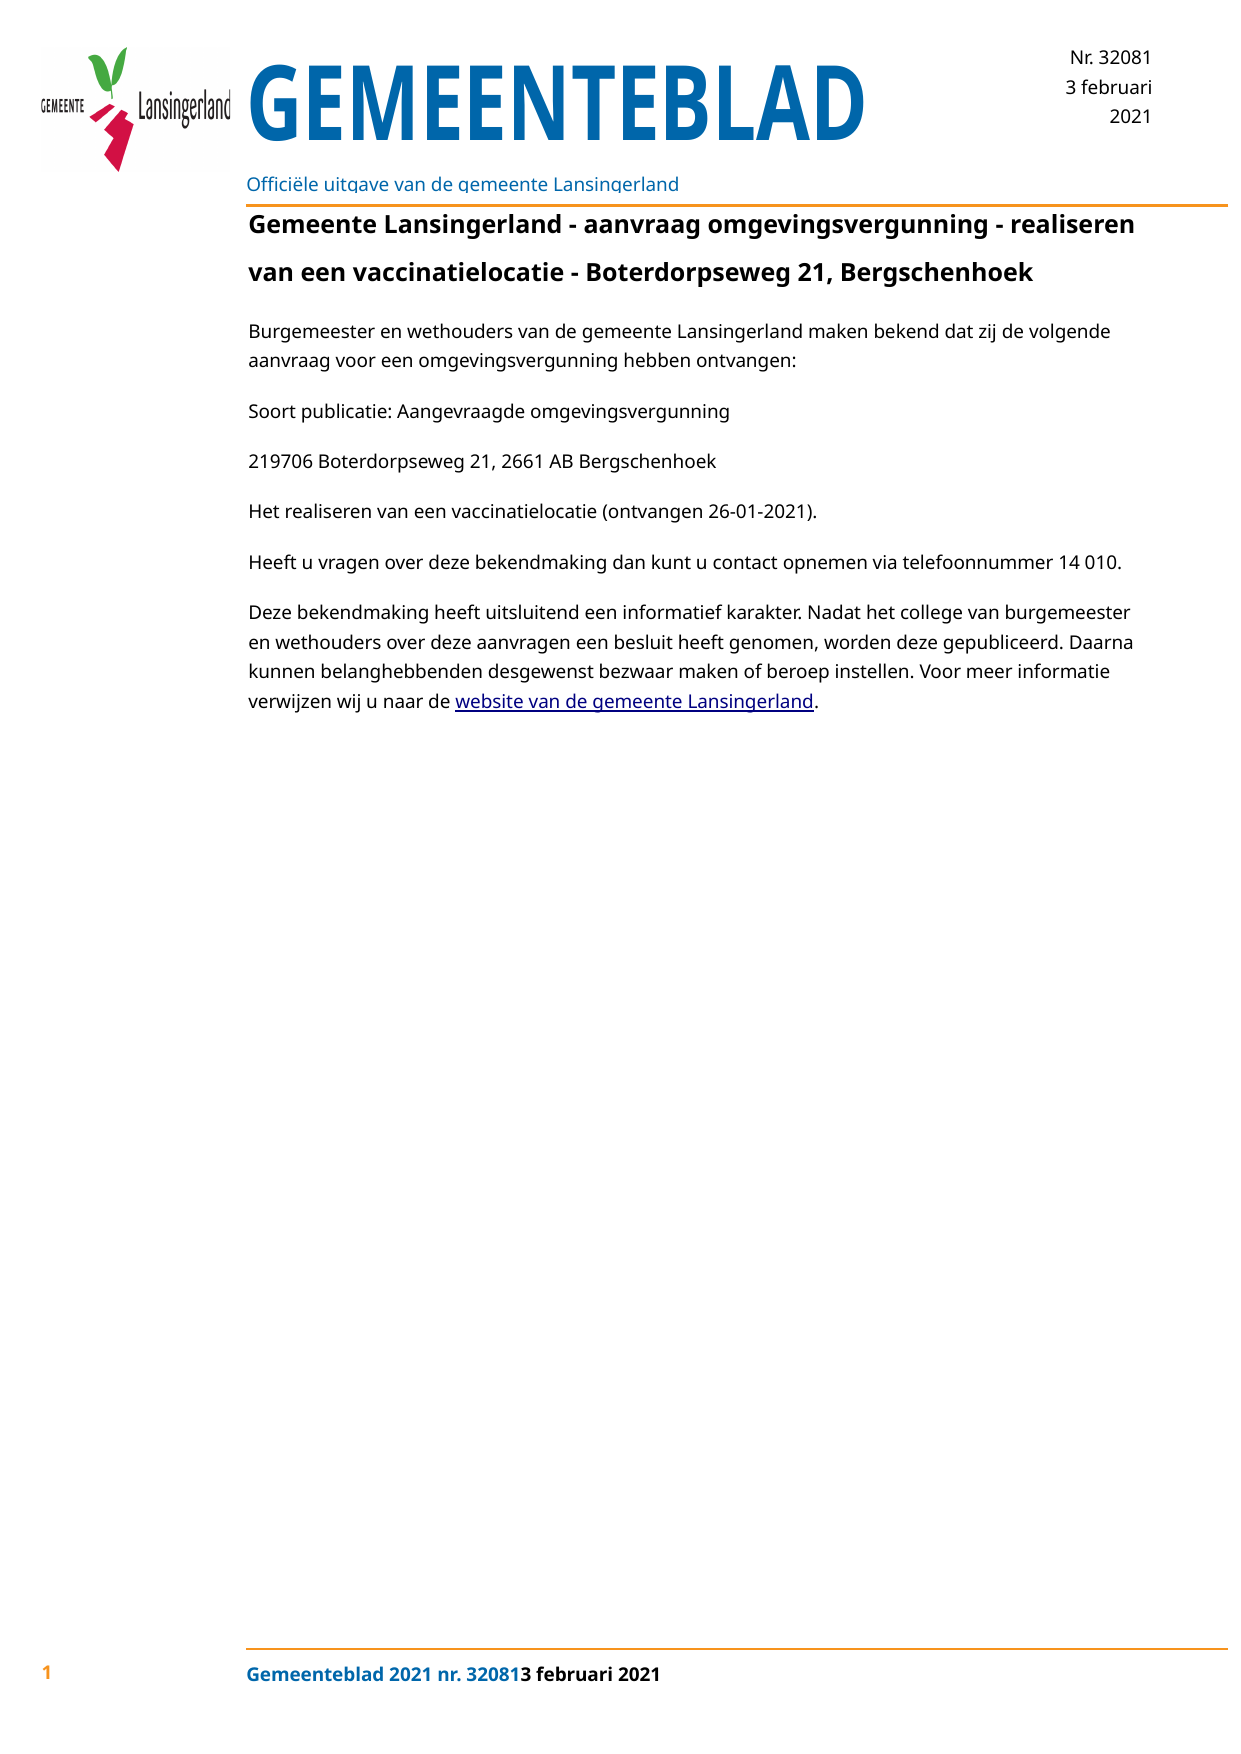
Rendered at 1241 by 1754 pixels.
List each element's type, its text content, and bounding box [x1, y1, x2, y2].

text Soort publicatie: Aangevraagde omgevingsvergunning [248, 398, 1152, 424]
text Heeft u vragen over deze bekendmaking dan kunt u contact opnemen via telefoonnummer 14 010. [248, 549, 1152, 575]
text Gemeente Lansingerland - aanvraag omgevingsvergunning - realiseren van een vaccinatielocatie - Boterdorpseweg 21, Bergschenhoek [248, 207, 1152, 288]
text Burgemeester en wethouders van de gemeente Lansingerland maken bekend dat zij de volgende aanvraag voor een omgevingsvergunning hebben ontvangen: [248, 318, 1152, 373]
text Deze bekendmaking heeft uitsluitend een informatief karakter. Nadat het college van burgemeester en wethouders over deze aanvragen een besluit heeft genomen, worden deze gepubliceerd. Daarna kunnen belanghebbenden desgewenst bezwaar maken of beroep instellen. Voor meer informatie verwijzen wij u naar de website van de gemeente Lansingerland. [248, 599, 1152, 714]
text 219706 Boterdorpseweg 21, 2661 AB Bergschenhoek [248, 448, 1152, 474]
text Het realiseren van een vaccinatielocatie (ontvangen 26-01-2021). [248, 499, 1152, 524]
picture [41, 47, 231, 172]
